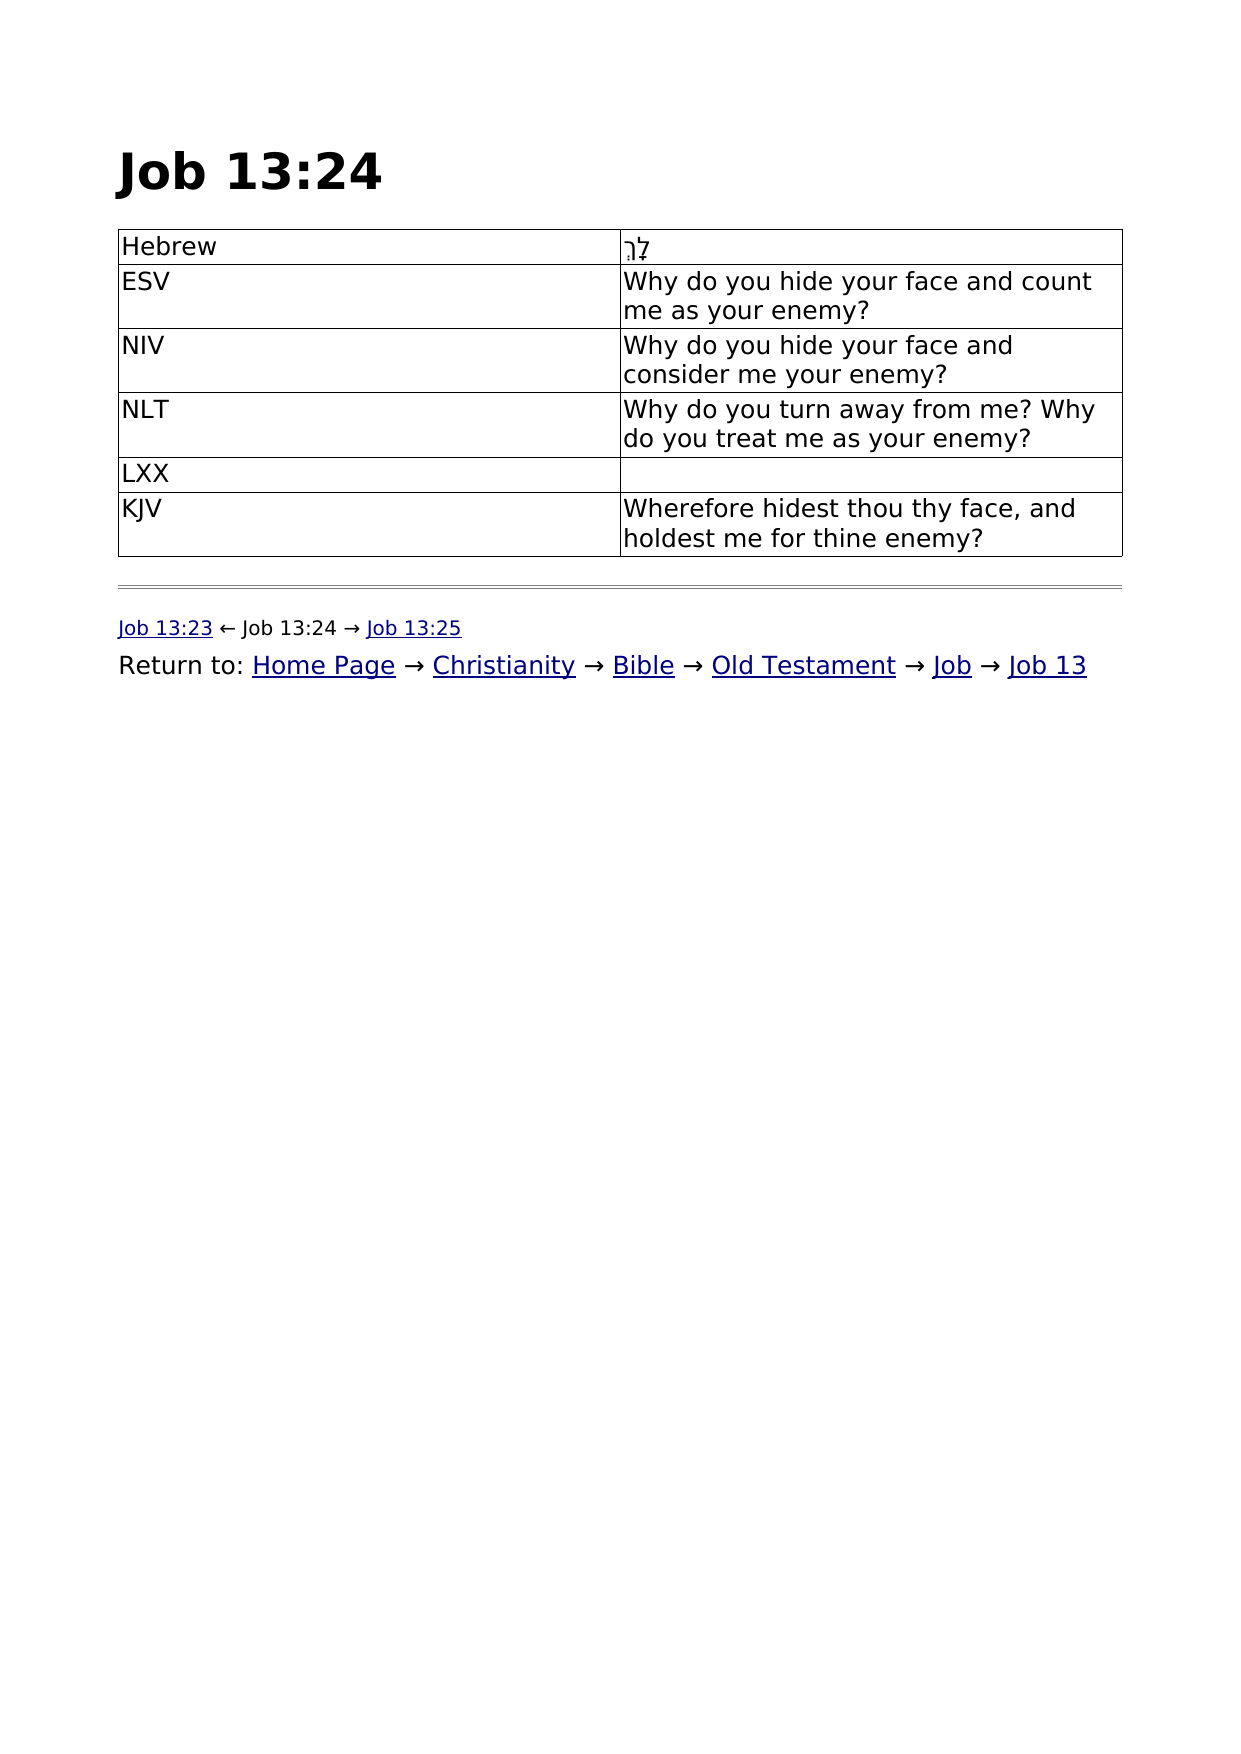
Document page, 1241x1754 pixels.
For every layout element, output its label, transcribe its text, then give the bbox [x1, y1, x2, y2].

table_cell NIV [119, 329, 620, 392]
text Return to: Home Page → Christianity → Bible → Old Testament → Job → Job 13 [118, 651, 1122, 680]
table_cell Why do you hide your face and consider me your enemy? [621, 329, 1122, 392]
text Job 13:23 ← Job 13:24 → Job 13:25 [118, 617, 1122, 651]
subtitle Job 13:24 [118, 143, 1122, 201]
table_header לָֽךְ [621, 230, 1122, 264]
table_cell Wherefore hidest thou thy face, and holdest me for thine enemy? [621, 493, 1122, 556]
table_cell Why do you turn away from me? Why do you treat me as your enemy? [621, 393, 1122, 457]
table_cell KJV [119, 493, 620, 556]
table_cell LXX [119, 458, 620, 492]
table_cell [621, 458, 1122, 492]
table_header Hebrew [119, 230, 620, 264]
table_cell Why do you hide your face and count me as your enemy? [621, 265, 1122, 328]
table_cell NLT [119, 393, 620, 457]
table_cell ESV [119, 265, 620, 328]
